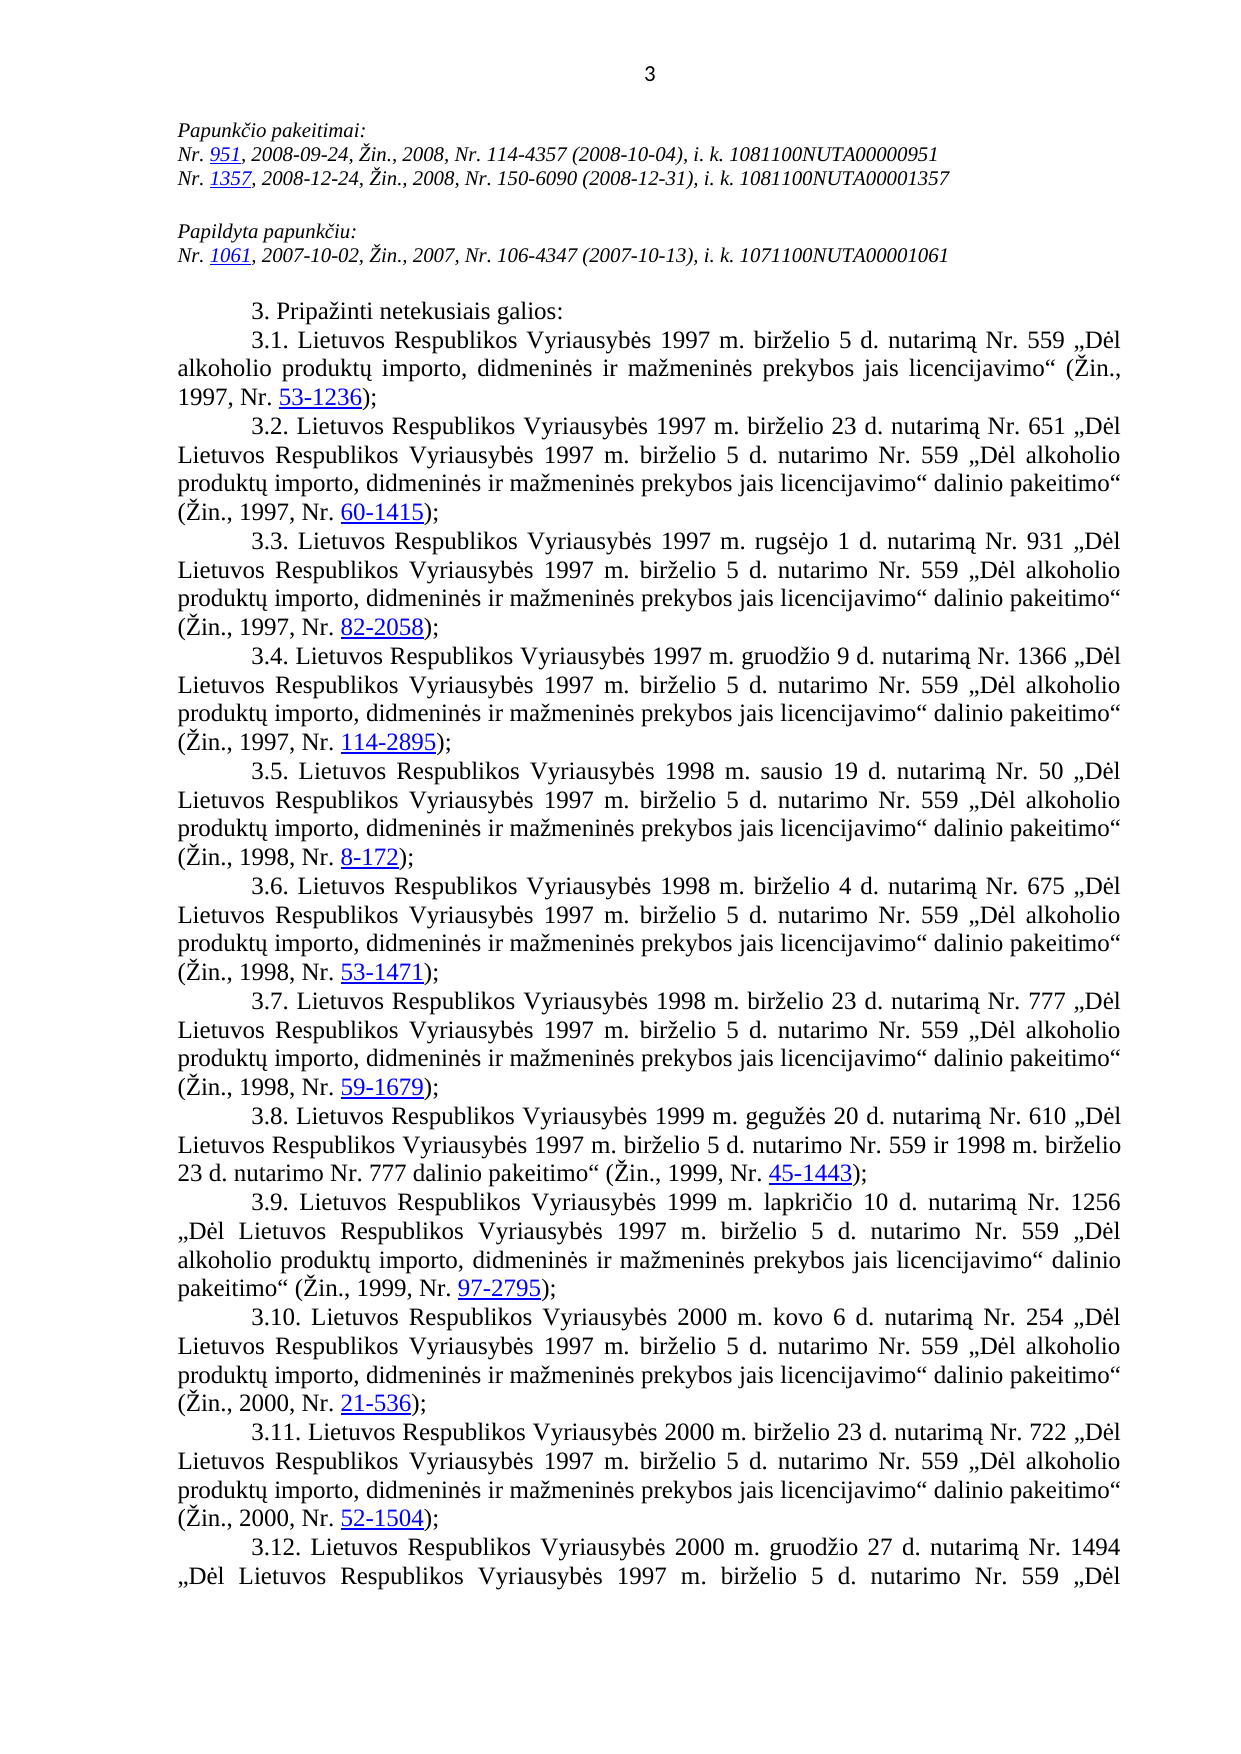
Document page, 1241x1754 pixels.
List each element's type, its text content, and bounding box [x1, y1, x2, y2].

text Nr. 1357, 2008-12-24, Žin., 2008, Nr. 150-6090 (2008-12-31), i. k. 1081100NUTA00001357 [177, 166, 1122, 190]
text 3.10. Lietuvos Respublikos Vyriausybės 2000 m. kovo 6 d. nutarimą Nr. 254 „Dėl Lietuvos Respublikos Vyriausybės 1997 m. birželio 5 d. nutarimo Nr. 559 „Dėl alkoholio produktų importo, didmeninės ir mažmeninės prekybos jais licencijavimo“ dalinio pakeitimo“ (Žin., 2000, Nr. 21-536); [177, 1302, 1122, 1417]
text Nr. 951, 2008-09-24, Žin., 2008, Nr. 114-4357 (2008-10-04), i. k. 1081100NUTA00000951 [177, 142, 1122, 166]
text Papildyta papunkčiu: [177, 219, 1122, 243]
text 3. Pripažinti netekusiais galios: [177, 296, 1122, 325]
text Papunkčio pakeitimai: [177, 118, 1122, 142]
text 3.9. Lietuvos Respublikos Vyriausybės 1999 m. lapkričio 10 d. nutarimą Nr. 1256 „Dėl Lietuvos Respublikos Vyriausybės 1997 m. birželio 5 d. nutarimo Nr. 559 „Dėl alkoholio produktų importo, didmeninės ir mažmeninės prekybos jais licencijavimo“ dalinio pakeitimo“ (Žin., 1999, Nr. 97-2795); [177, 1187, 1122, 1302]
text 3.3. Lietuvos Respublikos Vyriausybės 1997 m. rugsėjo 1 d. nutarimą Nr. 931 „Dėl Lietuvos Respublikos Vyriausybės 1997 m. birželio 5 d. nutarimo Nr. 559 „Dėl alkoholio produktų importo, didmeninės ir mažmeninės prekybos jais licencijavimo“ dalinio pakeitimo“ (Žin., 1997, Nr. 82-2058); [177, 526, 1122, 641]
text 3.2. Lietuvos Respublikos Vyriausybės 1997 m. birželio 23 d. nutarimą Nr. 651 „Dėl Lietuvos Respublikos Vyriausybės 1997 m. birželio 5 d. nutarimo Nr. 559 „Dėl alkoholio produktų importo, didmeninės ir mažmeninės prekybos jais licencijavimo“ dalinio pakeitimo“ (Žin., 1997, Nr. 60-1415); [177, 411, 1122, 526]
text 3.7. Lietuvos Respublikos Vyriausybės 1998 m. birželio 23 d. nutarimą Nr. 777 „Dėl Lietuvos Respublikos Vyriausybės 1997 m. birželio 5 d. nutarimo Nr. 559 „Dėl alkoholio produktų importo, didmeninės ir mažmeninės prekybos jais licencijavimo“ dalinio pakeitimo“ (Žin., 1998, Nr. 59-1679); [177, 986, 1122, 1101]
text 3.6. Lietuvos Respublikos Vyriausybės 1998 m. birželio 4 d. nutarimą Nr. 675 „Dėl Lietuvos Respublikos Vyriausybės 1997 m. birželio 5 d. nutarimo Nr. 559 „Dėl alkoholio produktų importo, didmeninės ir mažmeninės prekybos jais licencijavimo“ dalinio pakeitimo“ (Žin., 1998, Nr. 53-1471); [177, 871, 1122, 986]
text 3.4. Lietuvos Respublikos Vyriausybės 1997 m. gruodžio 9 d. nutarimą Nr. 1366 „Dėl Lietuvos Respublikos Vyriausybės 1997 m. birželio 5 d. nutarimo Nr. 559 „Dėl alkoholio produktų importo, didmeninės ir mažmeninės prekybos jais licencijavimo“ dalinio pakeitimo“ (Žin., 1997, Nr. 114-2895); [177, 641, 1122, 756]
text 3.5. Lietuvos Respublikos Vyriausybės 1998 m. sausio 19 d. nutarimą Nr. 50 „Dėl Lietuvos Respublikos Vyriausybės 1997 m. birželio 5 d. nutarimo Nr. 559 „Dėl alkoholio produktų importo, didmeninės ir mažmeninės prekybos jais licencijavimo“ dalinio pakeitimo“ (Žin., 1998, Nr. 8-172); [177, 756, 1122, 871]
text 3.11. Lietuvos Respublikos Vyriausybės 2000 m. birželio 23 d. nutarimą Nr. 722 „Dėl Lietuvos Respublikos Vyriausybės 1997 m. birželio 5 d. nutarimo Nr. 559 „Dėl alkoholio produktų importo, didmeninės ir mažmeninės prekybos jais licencijavimo“ dalinio pakeitimo“ (Žin., 2000, Nr. 52-1504); [177, 1417, 1122, 1532]
text Nr. 1061, 2007-10-02, Žin., 2007, Nr. 106-4347 (2007-10-13), i. k. 1071100NUTA00001061 [177, 243, 1122, 267]
text 3.1. Lietuvos Respublikos Vyriausybės 1997 m. birželio 5 d. nutarimą Nr. 559 „Dėl alkoholio produktų importo, didmeninės ir mažmeninės prekybos jais licencijavimo“ (Žin., 1997, Nr. 53-1236); [177, 325, 1122, 411]
text 3.8. Lietuvos Respublikos Vyriausybės 1999 m. gegužės 20 d. nutarimą Nr. 610 „Dėl Lietuvos Respublikos Vyriausybės 1997 m. birželio 5 d. nutarimo Nr. 559 ir 1998 m. birželio 23 d. nutarimo Nr. 777 dalinio pakeitimo“ (Žin., 1999, Nr. 45-1443); [177, 1101, 1122, 1187]
text 3.12. Lietuvos Respublikos Vyriausybės 2000 m. gruodžio 27 d. nutarimą Nr. 1494 „Dėl Lietuvos Respublikos Vyriausybės 1997 m. birželio 5 d. nutarimo Nr. 559 „Dėl [177, 1532, 1122, 1590]
